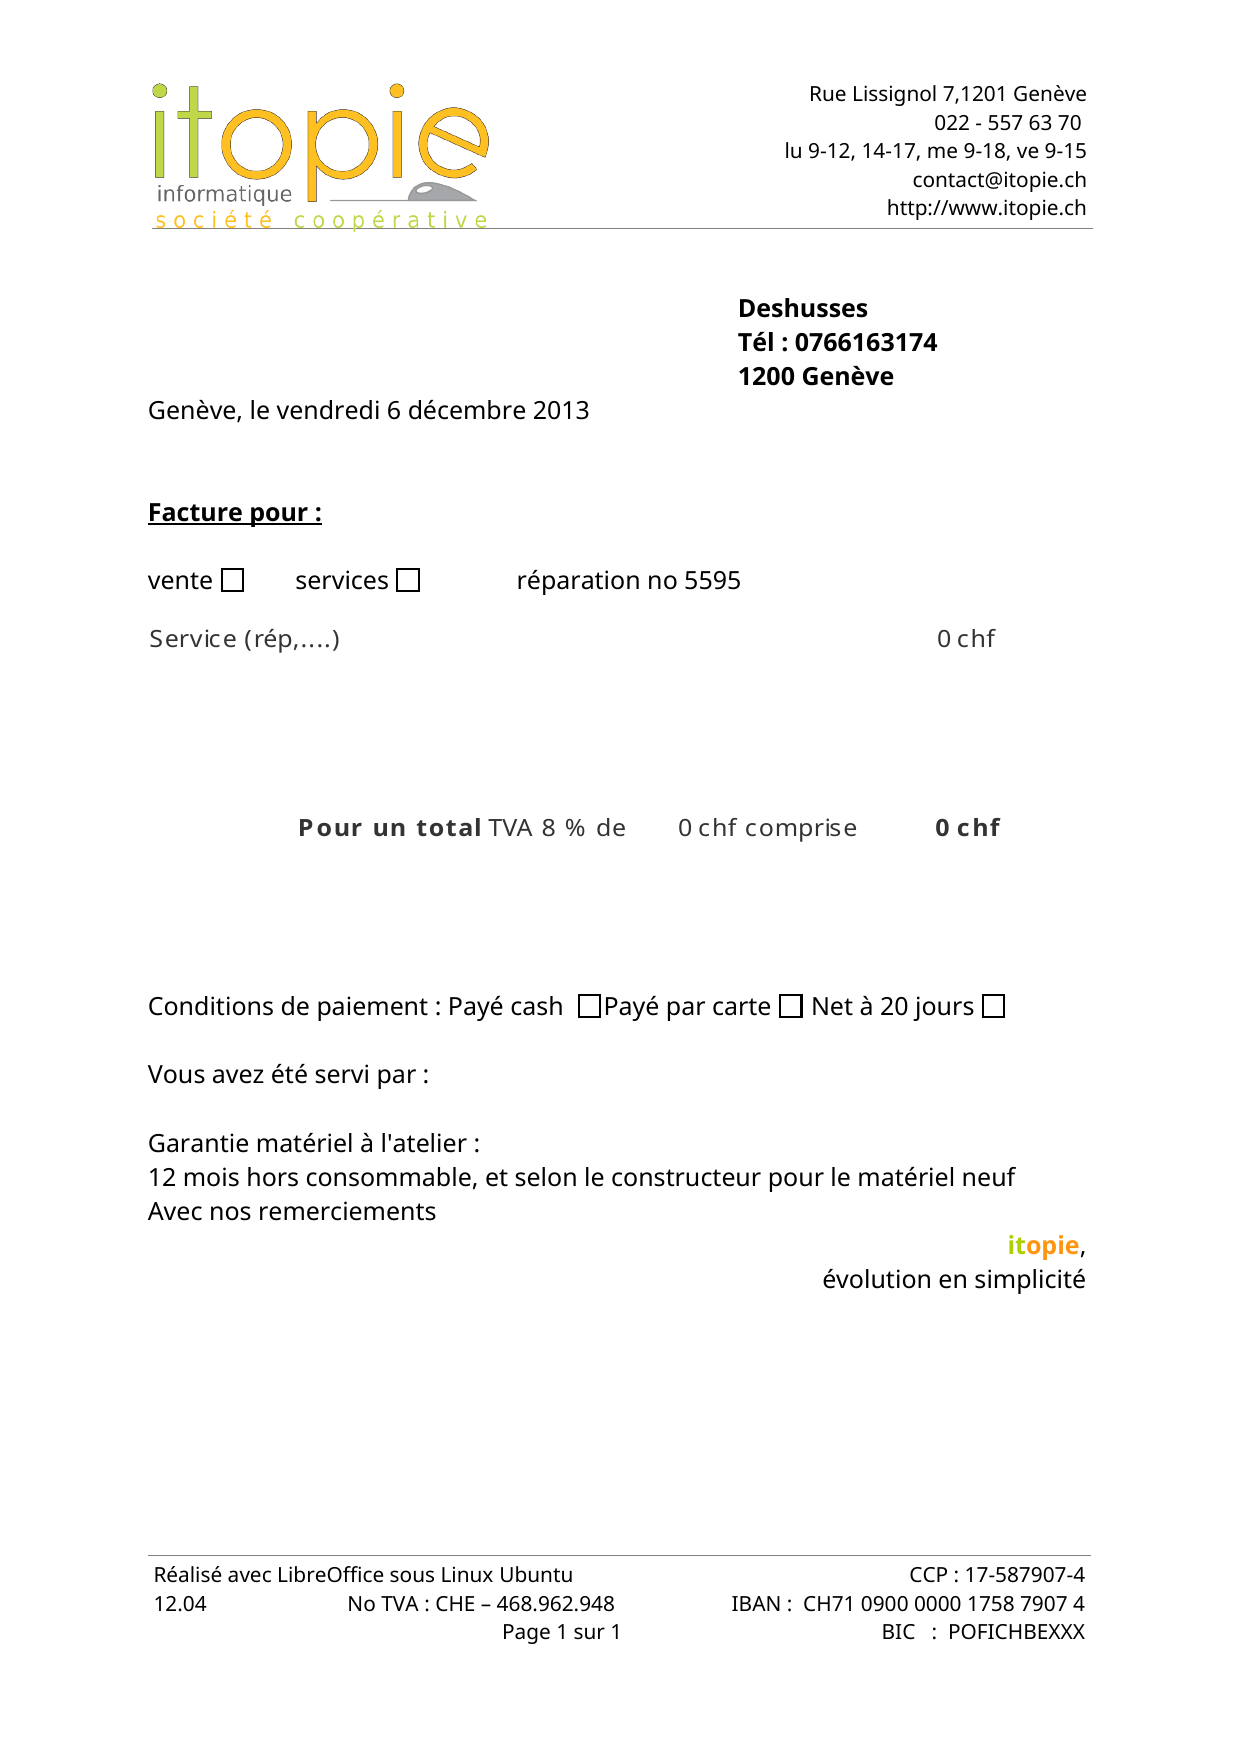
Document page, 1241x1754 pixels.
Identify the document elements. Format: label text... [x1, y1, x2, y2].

text vente services réparation no 5595 [148, 563, 1093, 597]
picture [138, 72, 500, 244]
text Facture pour : [148, 495, 1093, 529]
text Garantie matériel à l'atelier : [148, 1125, 1093, 1159]
text itopie, [148, 1227, 1093, 1262]
text Avec nos remerciements [148, 1193, 1093, 1227]
text Tél : 0766163174 [148, 324, 1093, 358]
text Conditions de paiement : Payé cash Payé par carte Net à 20 jours [148, 989, 1093, 1023]
text évolution en simplicité [148, 1262, 1093, 1296]
text Genève, le vendredi 6 décembre 2013 [148, 392, 1093, 427]
text Vous avez été servi par : [148, 1057, 1093, 1091]
text 12 mois hors consommable, et selon le constructeur pour le matériel neuf [148, 1159, 1093, 1193]
text 1200 Genève [148, 358, 1093, 392]
text Deshusses [148, 290, 1093, 324]
